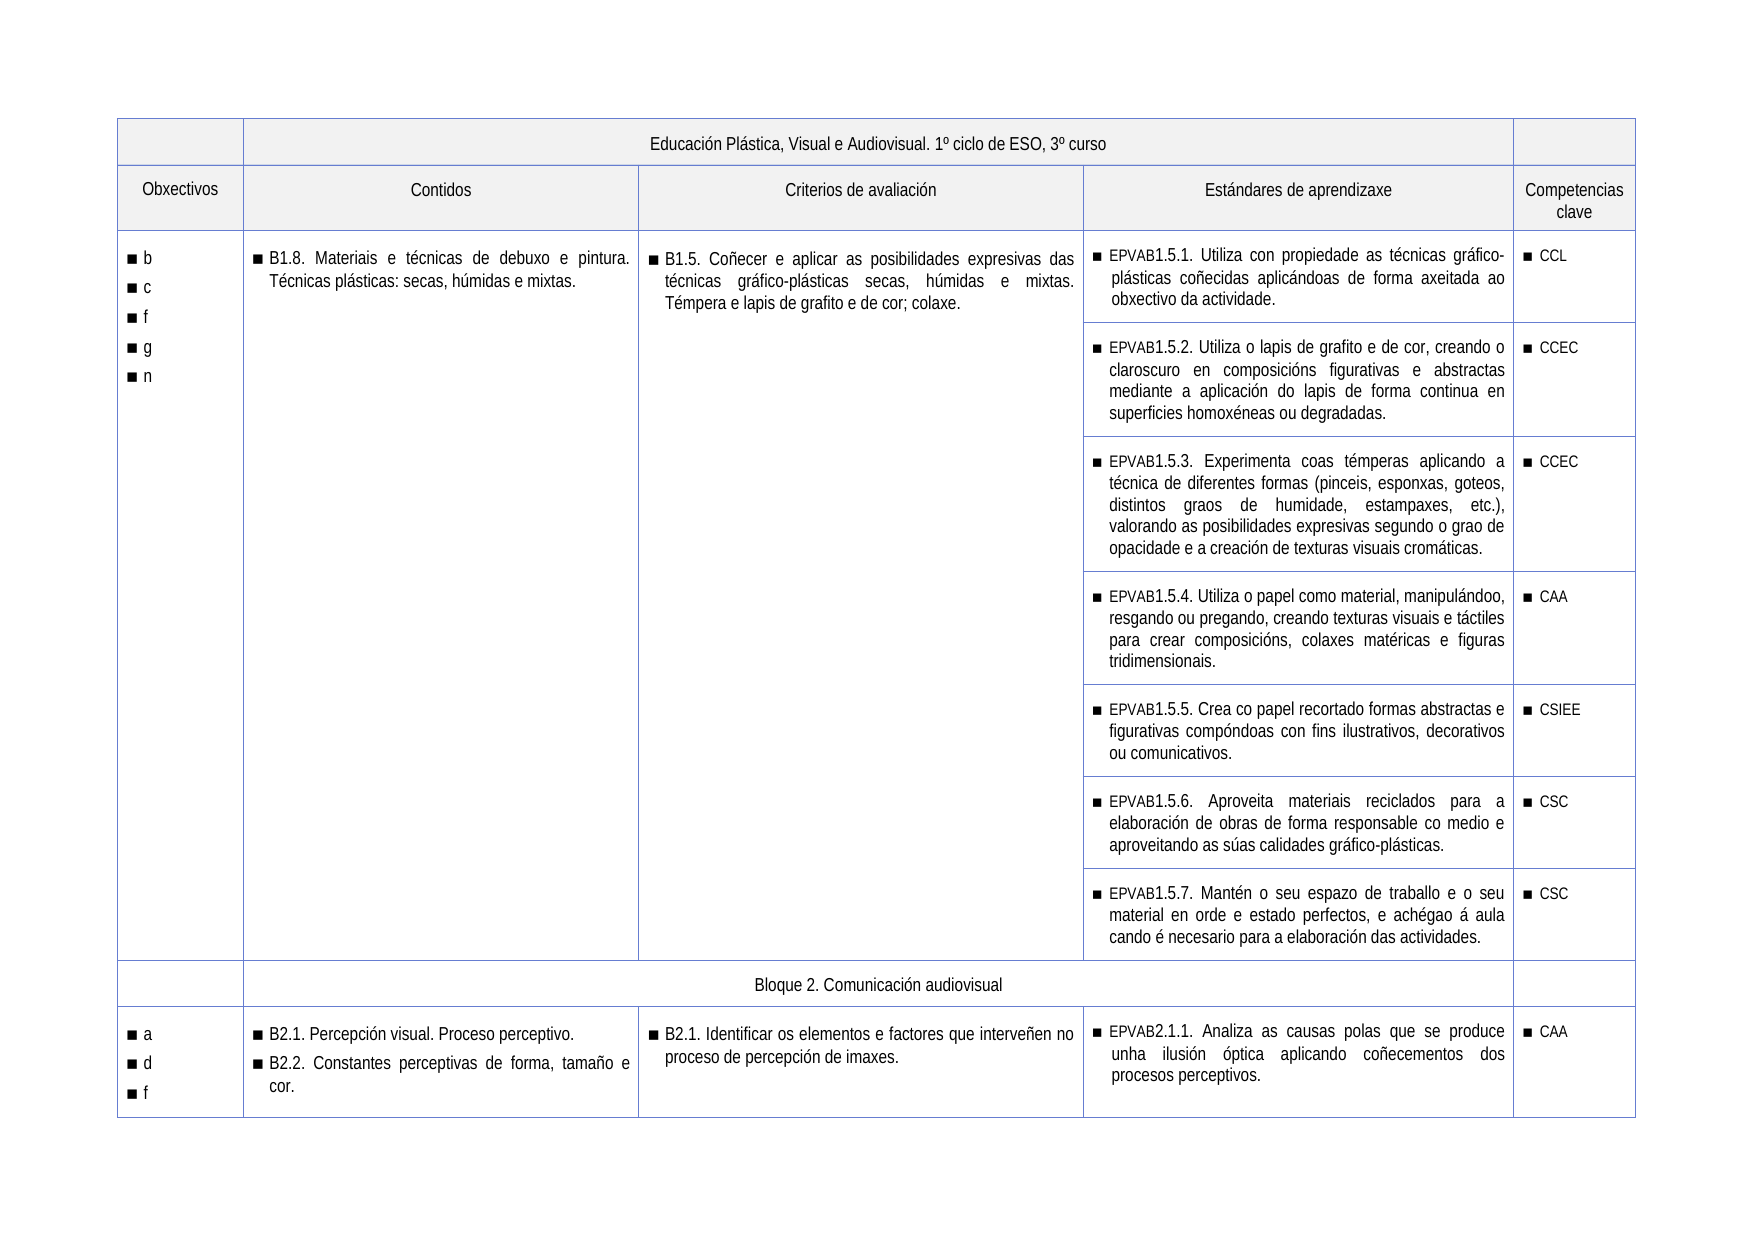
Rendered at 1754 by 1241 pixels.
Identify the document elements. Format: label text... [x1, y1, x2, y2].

table_cell EPVAB1.5.6. Aproveita materiais reciclados para a elaboración de obras de forma responsable co medio e aproveitando as súas calidades gráfico-plásticas. [1084, 777, 1513, 868]
table_cell B2.1. Identificar os elementos e factores que interveñen no proceso de percepción de imaxes. [639, 1007, 1083, 1117]
table_cell Bloque 2. Comunicación audiovisual [244, 961, 1513, 1006]
table_cell EPVAB1.5.1. Utiliza con propiedade as técnicas gráfico-plásticas coñecidas aplicándoas de forma axeitada ao obxectivo da actividade. [1084, 231, 1513, 322]
table_cell B1.8. Materiais e técnicas de debuxo e pintura. Técnicas plásticas: secas, húmidas e mixtas. [244, 231, 638, 960]
table_cell Contidos [244, 166, 638, 230]
table_cell EPVAB2.1.1. Analiza as causas polas que se produce unha ilusión óptica aplicando coñecementos dos procesos perceptivos. [1084, 1007, 1513, 1117]
table_cell EPVAB1.5.2. Utiliza o lapis de grafito e de cor, creando o claroscuro en composicións figurativas e abstractas mediante a aplicación do lapis de forma continua en superficies homoxéneas ou degradadas. [1084, 323, 1513, 436]
table_cell B1.5. Coñecer e aplicar as posibilidades expresivas das técnicas gráfico-plásticas secas, húmidas e mixtas. Témpera e lapis de grafito e de cor; colaxe. [639, 231, 1083, 960]
table_cell EPVAB1.5.5. Crea co papel recortado formas abstractas e figurativas compóndoas con fins ilustrativos, decorativos ou comunicativos. [1084, 685, 1513, 776]
table_cell a d f [118, 1007, 243, 1117]
table_header [118, 119, 243, 164]
table_cell CSC [1514, 869, 1635, 960]
table_cell EPVAB1.5.7. Mantén o seu espazo de traballo e o seu material en orde e estado perfectos, e achégao á aula cando é necesario para a elaboración das actividades. [1084, 869, 1513, 960]
table_header [1514, 119, 1635, 164]
table_cell CAA [1514, 572, 1635, 684]
table_cell CSIEE [1514, 685, 1635, 776]
table_cell [118, 961, 243, 1006]
table_cell CSC [1514, 777, 1635, 868]
table_header Educación Plástica, Visual e Audiovisual. 1º ciclo de ESO, 3º curso [244, 119, 1513, 164]
table_cell CCL [1514, 231, 1635, 322]
table_cell CAA [1514, 1007, 1635, 1117]
table_cell [1514, 961, 1635, 1006]
table_cell Estándares de aprendizaxe [1084, 166, 1513, 230]
table_cell B2.1. Percepción visual. Proceso perceptivo. B2.2. Constantes perceptivas de forma, tamaño e cor. [244, 1007, 638, 1117]
table_cell EPVAB1.5.3. Experimenta coas témperas aplicando a técnica de diferentes formas (pinceis, esponxas, goteos, distintos graos de humidade, estampaxes, etc.), valorando as posibilidades expresivas segundo o grao de opacidade e a creación de texturas visuais cromáticas. [1084, 437, 1513, 571]
table_cell Criterios de avaliación [639, 166, 1083, 230]
table_cell CCEC [1514, 437, 1635, 571]
table_cell b c f g n [118, 231, 243, 960]
table_cell CCEC [1514, 323, 1635, 436]
table_cell EPVAB1.5.4. Utiliza o papel como material, manipulándoo, resgando ou pregando, creando texturas visuais e táctiles para crear composicións, colaxes matéricas e figuras tridimensionais. [1084, 572, 1513, 684]
table_cell Obxectivos [118, 166, 243, 230]
table_cell Competencias clave [1514, 166, 1635, 230]
